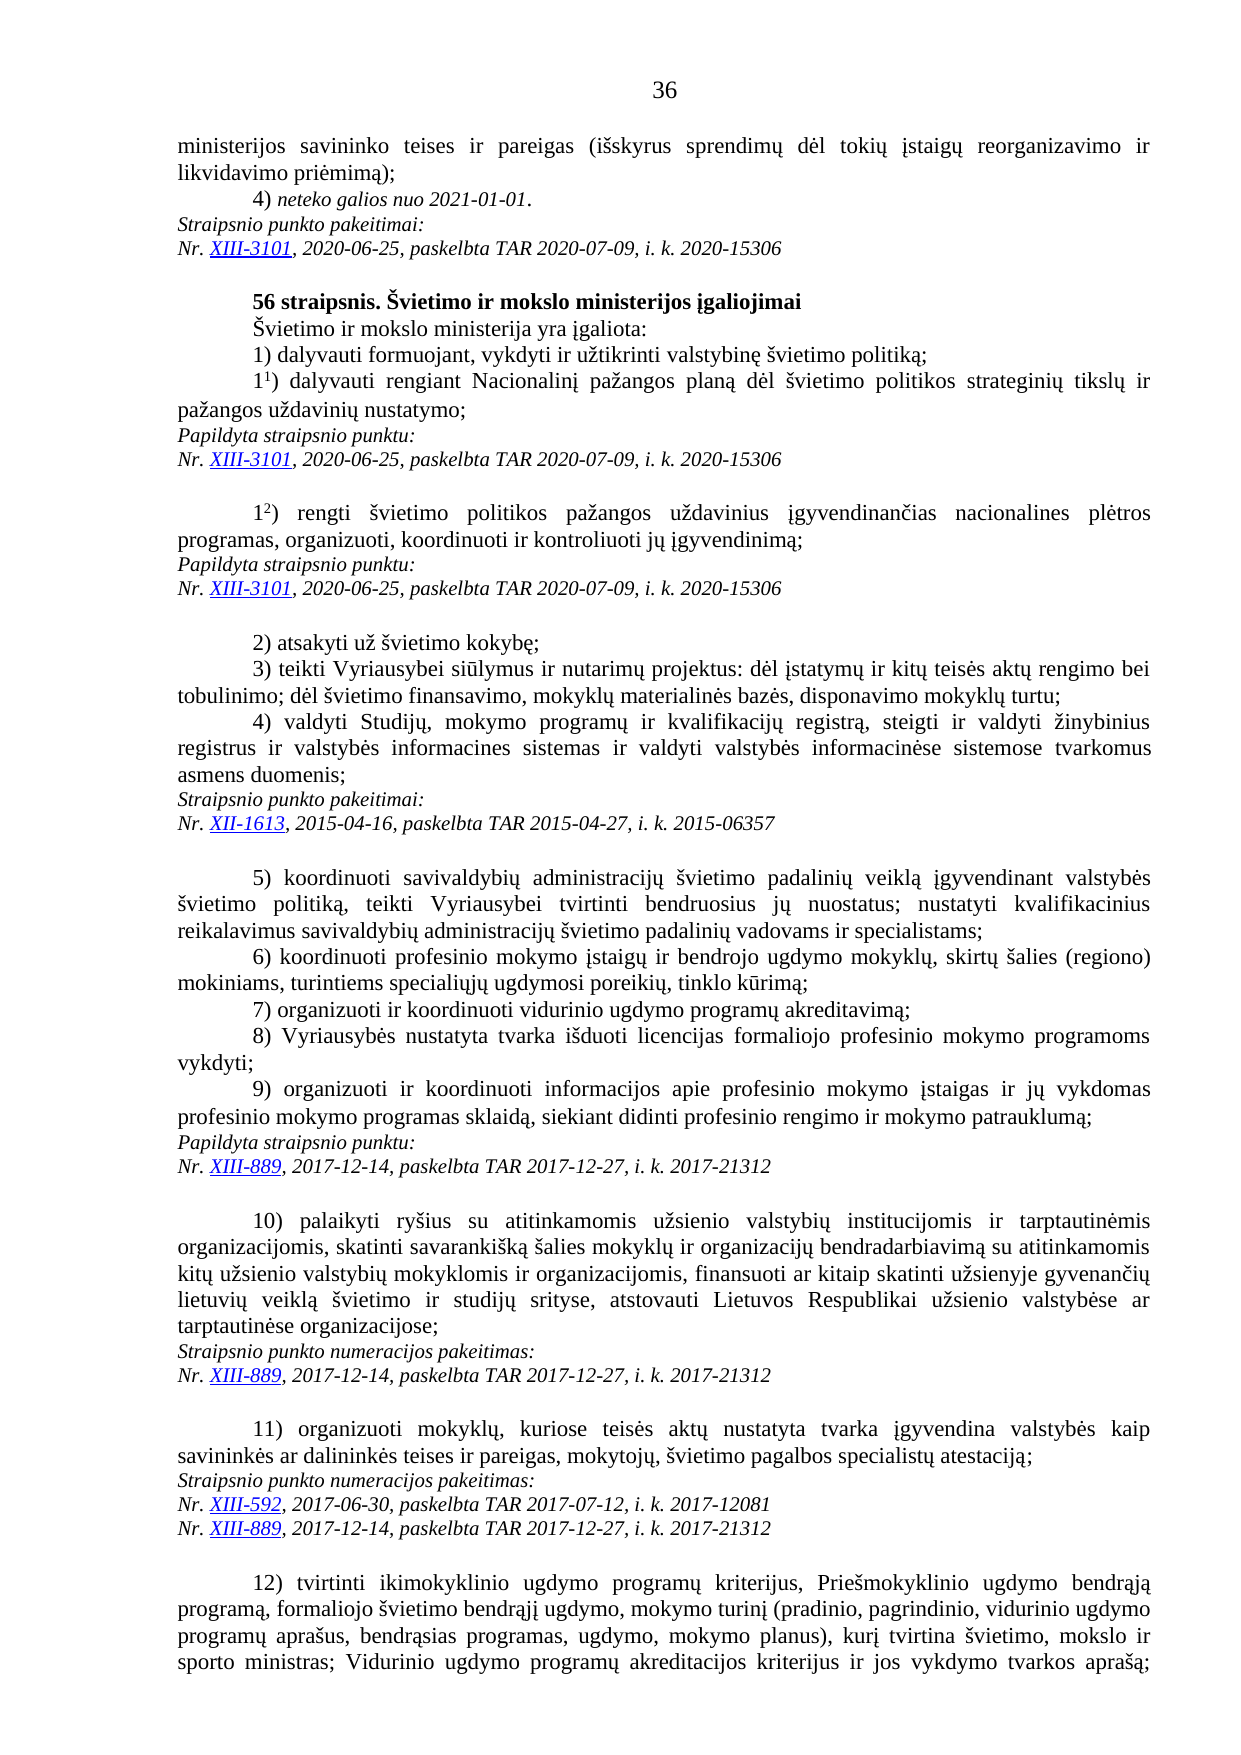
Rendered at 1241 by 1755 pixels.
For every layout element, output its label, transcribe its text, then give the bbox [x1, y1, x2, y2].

text 1) dalyvauti formuojant, vykdyti ir užtikrinti valstybinę švietimo politiką; [177, 341, 1152, 367]
text Papildyta straipsnio punktu: [177, 552, 1152, 576]
text Nr. XIII-889, 2017-12-14, paskelbta TAR 2017-12-27, i. k. 2017-21312 [177, 1516, 1152, 1540]
text 7) organizuoti ir koordinuoti vidurinio ugdymo programų akreditavimą; [177, 996, 1152, 1022]
text Nr. XIII-889, 2017-12-14, paskelbta TAR 2017-12-27, i. k. 2017-21312 [177, 1363, 1152, 1387]
text Straipsnio punkto numeracijos pakeitimas: [177, 1339, 1152, 1363]
text 9) organizuoti ir koordinuoti informacijos apie profesinio mokymo įstaigas ir jų vykdomas profesinio mokymo programas sklaidą, siekiant didinti profesinio rengimo ir mokymo patrauklumą; [177, 1075, 1152, 1130]
text 56 straipsnis. Švietimo ir mokslo ministerijos įgaliojimai [177, 288, 1152, 315]
text 4) valdyti Studijų, mokymo programų ir kvalifikacijų registrą, steigti ir valdyti žinybinius registrus ir valstybės informacines sistemas ir valdyti valstybės informacinėse sistemose tvarkomus asmens duomenis; [177, 708, 1152, 787]
text Straipsnio punkto pakeitimai: [177, 787, 1152, 811]
text Švietimo ir mokslo ministerija yra įgaliota: [177, 315, 1152, 341]
text Papildyta straipsnio punktu: [177, 1130, 1152, 1154]
text Nr. XIII-592, 2017-06-30, paskelbta TAR 2017-07-12, i. k. 2017-12081 [177, 1492, 1152, 1516]
text Nr. XII-1613, 2015-04-16, paskelbta TAR 2015-04-27, i. k. 2015-06357 [177, 811, 1152, 835]
text ministerijos savininko teises ir pareigas (išskyrus sprendimų dėl tokių įstaigų reorganizavimo ir likvidavimo priėmimą); [177, 132, 1152, 185]
text Nr. XIII-889, 2017-12-14, paskelbta TAR 2017-12-27, i. k. 2017-21312 [177, 1154, 1152, 1178]
text 10) palaikyti ryšius su atitinkamomis užsienio valstybių institucijomis ir tarptautinėmis organizacijomis, skatinti savarankišką šalies mokyklų ir organizacijų bendradarbiavimą su atitinkamomis kitų užsienio valstybių mokyklomis ir organizacijomis, finansuoti ar kitaip skatinti užsienyje gyvenančių lietuvių veiklą švietimo ir studijų srityse, atstovauti Lietuvos Respublikai užsienio valstybėse ar tarptautinėse organizacijose; [177, 1207, 1152, 1339]
text Nr. XIII-3101, 2020-06-25, paskelbta TAR 2020-07-09, i. k. 2020-15306 [177, 447, 1152, 471]
text Nr. XIII-3101, 2020-06-25, paskelbta TAR 2020-07-09, i. k. 2020-15306 [177, 576, 1152, 600]
text 5) koordinuoti savivaldybių administracijų švietimo padalinių veiklą įgyvendinant valstybės švietimo politiką, teikti Vyriausybei tvirtinti bendruosius jų nuostatus; nustatyti kvalifikacinius reikalavimus savivaldybių administracijų švietimo padalinių vadovams ir specialistams; [177, 864, 1152, 943]
text 2) atsakyti už švietimo kokybę; [177, 629, 1152, 655]
text 6) koordinuoti profesinio mokymo įstaigų ir bendrojo ugdymo mokyklų, skirtų šalies (regiono) mokiniams, turintiems specialiųjų ugdymosi poreikių, tinklo kūrimą; [177, 943, 1152, 996]
text Papildyta straipsnio punktu: [177, 423, 1152, 447]
text 11) organizuoti mokyklų, kuriose teisės aktų nustatyta tvarka įgyvendina valstybės kaip savininkės ar dalininkės teises ir pareigas, mokytojų, švietimo pagalbos specialistų atestaciją; [177, 1416, 1152, 1468]
text Straipsnio punkto numeracijos pakeitimas: [177, 1468, 1152, 1492]
text 12) rengti švietimo politikos pažangos uždavinius įgyvendinančias nacionalines plėtros programas, organizuoti, koordinuoti ir kontroliuoti jų įgyvendinimą; [177, 499, 1152, 552]
text 4) neteko galios nuo 2021-01-01. [177, 185, 1152, 212]
text 8) Vyriausybės nustatyta tvarka išduoti licencijas formaliojo profesinio mokymo programoms vykdyti; [177, 1022, 1152, 1075]
text 3) teikti Vyriausybei siūlymus ir nutarimų projektus: dėl įstatymų ir kitų teisės aktų rengimo bei tobulinimo; dėl švietimo finansavimo, mokyklų materialinės bazės, disponavimo mokyklų turtu; [177, 655, 1152, 708]
text Nr. XIII-3101, 2020-06-25, paskelbta TAR 2020-07-09, i. k. 2020-15306 [177, 236, 1152, 260]
text 11) dalyvauti rengiant Nacionalinį pažangos planą dėl švietimo politikos strateginių tikslų ir pažangos uždavinių nustatymo; [177, 367, 1152, 423]
text 12) tvirtinti ikimokyklinio ugdymo programų kriterijus, Priešmokyklinio ugdymo bendrąją programą, formaliojo švietimo bendrąjį ugdymo, mokymo turinį (pradinio, pagrindinio, vidurinio ugdymo programų aprašus, bendrąsias programas, ugdymo, mokymo planus), kurį tvirtina švietimo, mokslo ir sporto ministras; Vidurinio ugdymo programų akreditacijos kriterijus ir jos vykdymo tvarkos aprašą; [177, 1569, 1152, 1674]
text Straipsnio punkto pakeitimai: [177, 212, 1152, 236]
